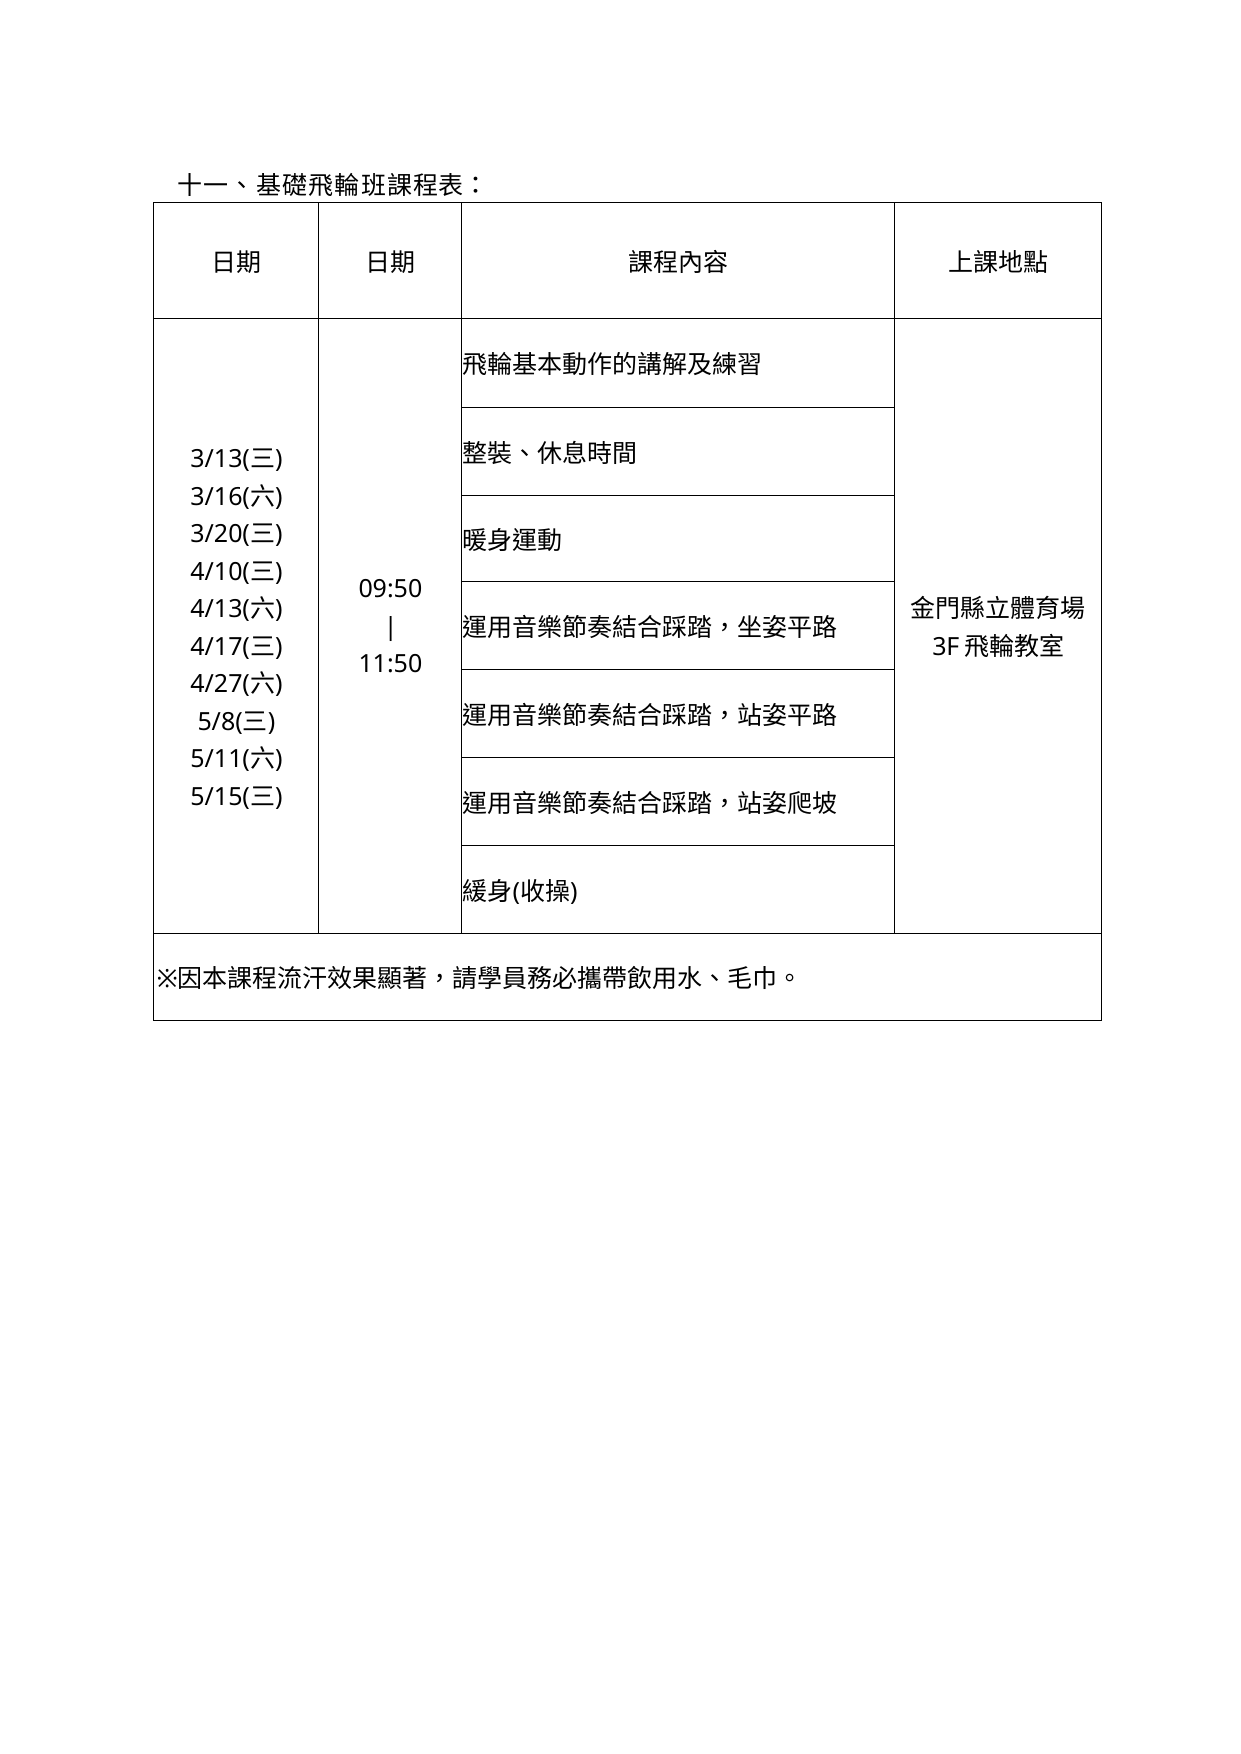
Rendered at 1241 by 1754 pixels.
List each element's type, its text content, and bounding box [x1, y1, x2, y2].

table_cell ※因本課程流汗效果顯著，請學員務必攜帶飲用水、毛巾。 [154, 934, 1101, 1020]
table_header 課程內容 [462, 203, 894, 318]
table_cell 3/13(三) 3/16(六) 3/20(三) 4/10(三) 4/13(六) 4/17(三) 4/27(六) 5/8(三) 5/11(六) 5/15(三) [154, 319, 318, 932]
table_cell 運用音樂節奏結合踩踏，站姿平路 [462, 670, 894, 757]
table_cell 運用音樂節奏結合踩踏，站姿爬坡 [462, 758, 894, 845]
table_cell 暖身運動 [462, 496, 894, 581]
table_cell 運用音樂節奏結合踩踏，坐姿平路 [462, 582, 894, 669]
table_cell 整裝、休息時間 [462, 408, 894, 495]
table_cell 飛輪基本動作的講解及練習 [462, 319, 894, 407]
text 十一、基礎飛輪班課程表： [177, 164, 1078, 202]
table_cell 緩身(收操) [462, 846, 894, 932]
table_cell 金門縣立體育場 3F飛輪教室 [895, 319, 1101, 932]
table_header 日期 [319, 203, 461, 318]
table_cell 09:50 | 11:50 [319, 319, 461, 932]
table_header 上課地點 [895, 203, 1101, 318]
table_header 日期 [154, 203, 318, 318]
